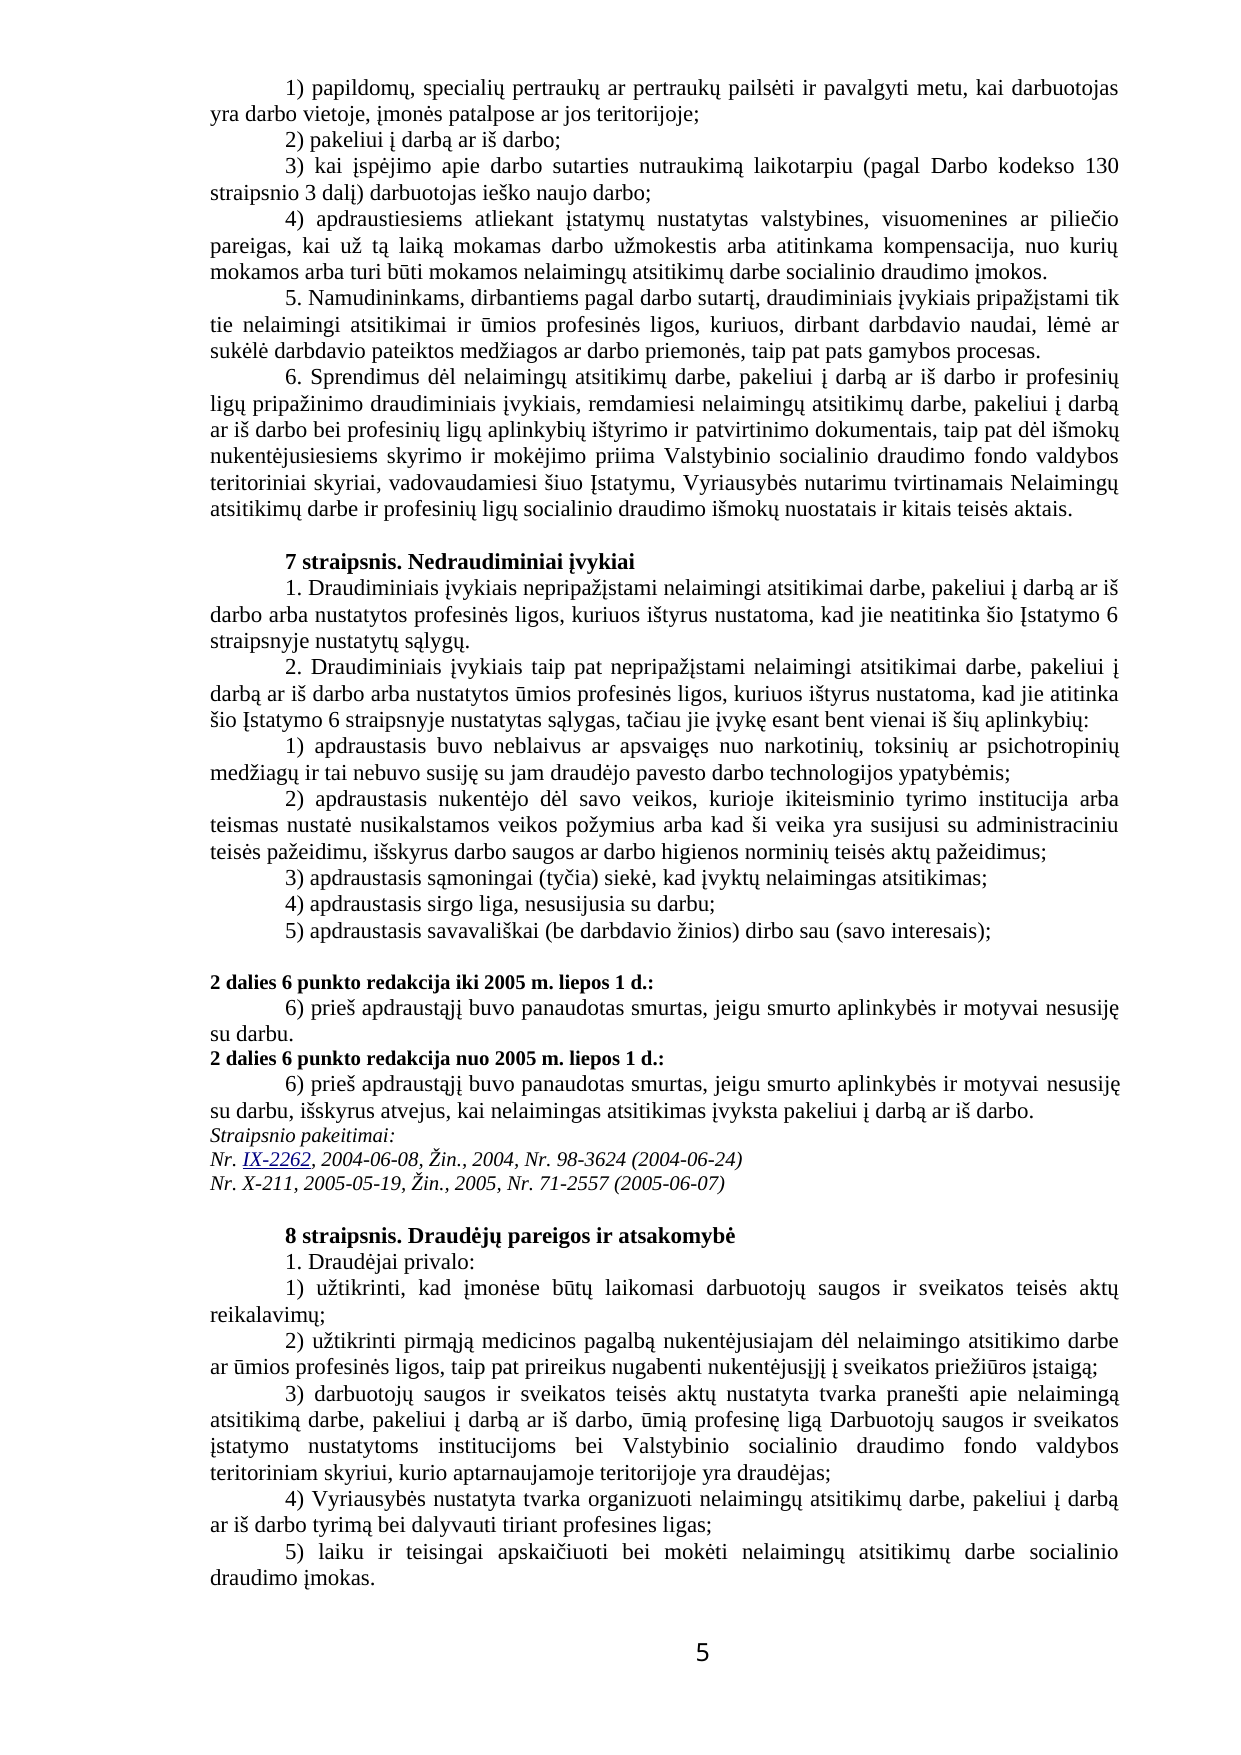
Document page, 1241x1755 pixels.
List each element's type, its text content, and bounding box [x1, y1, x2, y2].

text 1. Draudiminiais įvykiais nepripažįstami nelaimingi atsitikimai darbe, pakeliui į darbą ar iš darbo arba nustatytos profesinės ligos, kuriuos ištyrus nustatoma, kad jie neatitinka šio Įstatymo 6 straipsnyje nustatytų sąlygų. [210, 574, 1120, 653]
text 2) pakeliui į darbą ar iš darbo; [210, 126, 1120, 153]
text 3) apdraustasis sąmoningai (tyčia) siekė, kad įvyktų nelaimingas atsitikimas; [210, 864, 1120, 891]
text 2) apdraustasis nukentėjo dėl savo veikos, kurioje ikiteisminio tyrimo institucija arba teismas nustatė nusikalstamos veikos požymius arba kad ši veika yra susijusi su administraciniu teisės pažeidimu, išskyrus darbo saugos ar darbo higienos norminių teisės aktų pažeidimus; [210, 785, 1120, 864]
text 4) apdraustasis sirgo liga, nesusijusia su darbu; [210, 891, 1120, 917]
text 7 straipsnis. Nedraudiminiai įvykiai [210, 548, 1120, 574]
text 1. Draudėjai privalo: [210, 1248, 1120, 1274]
text 1) apdraustasis buvo neblaivus ar apsvaigęs nuo narkotinių, toksinių ar psichotropinių medžiagų ir tai nebuvo susiję su jam draudėjo pavesto darbo technologijos ypatybėmis; [210, 732, 1120, 785]
text 3) kai įspėjimo apie darbo sutarties nutraukimą laikotarpiu (pagal Darbo kodekso 130 straipsnio 3 dalį) darbuotojas ieško naujo darbo; [210, 153, 1120, 205]
text Nr. X-211, 2005-05-19, Žin., 2005, Nr. 71-2557 (2005-06-07) [210, 1171, 1120, 1195]
text 2. Draudiminiais įvykiais taip pat nepripažįstami nelaimingi atsitikimai darbe, pakeliui į darbą ar iš darbo arba nustatytos ūmios profesinės ligos, kuriuos ištyrus nustatoma, kad jie atitinka šio Įstatymo 6 straipsnyje nustatytas sąlygas, tačiau jie įvykę esant bent vienai iš šių aplinkybių: [210, 653, 1120, 732]
text 5) laiku ir teisingai apskaičiuoti bei mokėti nelaimingų atsitikimų darbe socialinio draudimo įmokas. [210, 1538, 1120, 1591]
text Nr. IX-2262, 2004-06-08, Žin., 2004, Nr. 98-3624 (2004-06-24) [210, 1147, 1120, 1171]
text 3) darbuotojų saugos ir sveikatos teisės aktų nustatyta tvarka pranešti apie nelaimingą atsitikimą darbe, pakeliui į darbą ar iš darbo, ūmią profesinę ligą Darbuotojų saugos ir sveikatos įstatymo nustatytoms institucijoms bei Valstybinio socialinio draudimo fondo valdybos teritoriniam skyriui, kurio aptarnaujamoje teritorijoje yra draudėjas; [210, 1380, 1120, 1485]
text 4) apdraustiesiems atliekant įstatymų nustatytas valstybines, visuomenines ar piliečio pareigas, kai už tą laiką mokamas darbo užmokestis arba atitinkama kompensacija, nuo kurių mokamos arba turi būti mokamos nelaimingų atsitikimų darbe socialinio draudimo įmokos. [210, 205, 1120, 284]
text 1) papildomų, specialių pertraukų ar pertraukų pailsėti ir pavalgyti metu, kai darbuotojas yra darbo vietoje, įmonės patalpose ar jos teritorijoje; [210, 73, 1120, 126]
text 8 straipsnis. Draudėjų pareigos ir atsakomybė [210, 1222, 1120, 1248]
text 2) užtikrinti pirmąją medicinos pagalbą nukentėjusiajam dėl nelaimingo atsitikimo darbe ar ūmios profesinės ligos, taip pat prireikus nugabenti nukentėjusįjį į sveikatos priežiūros įstaigą; [210, 1327, 1120, 1380]
text 2 dalies 6 punkto redakcija iki 2005 m. liepos 1 d.: [210, 969, 1120, 994]
text 5. Namudininkams, dirbantiems pagal darbo sutartį, draudiminiais įvykiais pripažįstami tik tie nelaimingi atsitikimai ir ūmios profesinės ligos, kuriuos, dirbant darbdavio naudai, lėmė ar sukėlė darbdavio pateiktos medžiagos ar darbo priemonės, taip pat pats gamybos procesas. [210, 284, 1120, 363]
text 4) Vyriausybės nustatyta tvarka organizuoti nelaimingų atsitikimų darbe, pakeliui į darbą ar iš darbo tyrimą bei dalyvauti tiriant profesines ligas; [210, 1485, 1120, 1538]
text 6) prieš apdraustąjį buvo panaudotas smurtas, jeigu smurto aplinkybės ir motyvai nesusiję su darbu, išskyrus atvejus, kai nelaimingas atsitikimas įvyksta pakeliui į darbą ar iš darbo. [210, 1070, 1120, 1123]
text 1) užtikrinti, kad įmonėse būtų laikomasi darbuotojų saugos ir sveikatos teisės aktų reikalavimų; [210, 1274, 1120, 1327]
text 6) prieš apdraustąjį buvo panaudotas smurtas, jeigu smurto aplinkybės ir motyvai nesusiję su darbu. [210, 994, 1120, 1046]
text Straipsnio pakeitimai: [210, 1123, 1120, 1147]
text 6. Sprendimus dėl nelaimingų atsitikimų darbe, pakeliui į darbą ar iš darbo ir profesinių ligų pripažinimo draudiminiais įvykiais, remdamiesi nelaimingų atsitikimų darbe, pakeliui į darbą ar iš darbo bei profesinių ligų aplinkybių ištyrimo ir patvirtinimo dokumentais, taip pat dėl išmokų nukentėjusiesiems skyrimo ir mokėjimo priima Valstybinio socialinio draudimo fondo valdybos teritoriniai skyriai, vadovaudamiesi šiuo Įstatymu, Vyriausybės nutarimu tvirtinamais Nelaimingų atsitikimų darbe ir profesinių ligų socialinio draudimo išmokų nuostatais ir kitais teisės aktais. [210, 363, 1120, 522]
text 5) apdraustasis savavališkai (be darbdavio žinios) dirbo sau (savo interesais); [210, 917, 1120, 943]
text 2 dalies 6 punkto redakcija nuo 2005 m. liepos 1 d.: [210, 1046, 1120, 1070]
